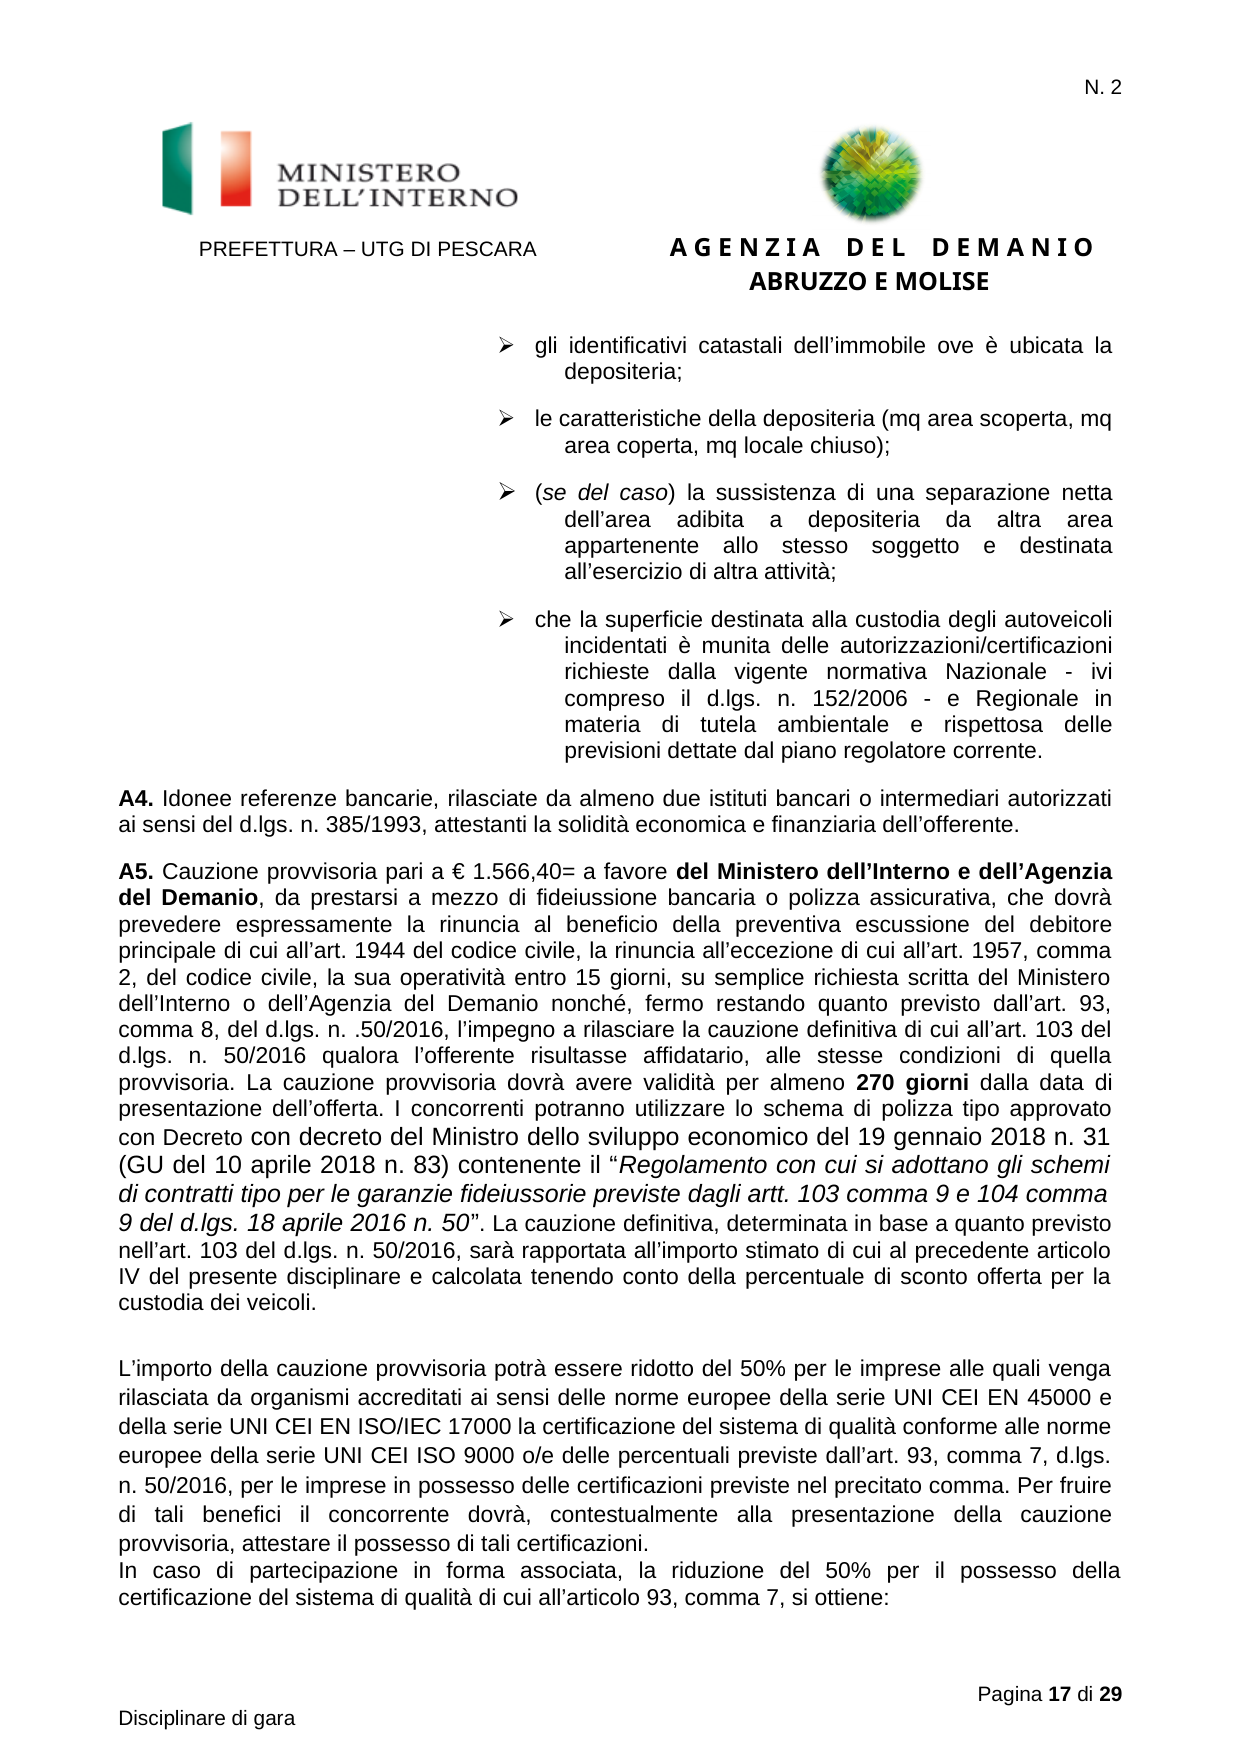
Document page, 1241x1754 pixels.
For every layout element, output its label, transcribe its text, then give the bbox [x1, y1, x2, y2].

text A5. Cauzione provvisoria pari a € 1.566,40= a favore del Ministero dell’Interno e dell’Agenzia del Demanio, da prestarsi a mezzo di fideiussione bancaria o polizza assicurativa, che dovrà prevedere espressamente la rinuncia al beneficio della preventiva escussione del debitore principale di cui all’art. 1944 del codice civile, la rinuncia all’eccezione di cui all’art. 1957, comma 2, del codice civile, la sua operatività entro 15 giorni, su semplice richiesta scritta del Ministero dell’Interno o dell’Agenzia del Demanio nonché, fermo restando quanto previsto dall’art. 93, comma 8, del d.lgs. n. .50/2016, l’impegno a rilasciare la cauzione definitiva di cui all’art. 103 del d.lgs. n. 50/2016 qualora l’offerente risultasse affidatario, alle stesse condizioni di quella provvisoria. La cauzione provvisoria dovrà avere validità per almeno 270 giorni dalla data di presentazione dell’offerta. I concorrenti potranno utilizzare lo schema di polizza tipo approvato con Decreto con decreto del Ministro dello sviluppo economico del 19 gennaio 2018 n. 31 (GU del 10 aprile 2018 n. 83) contenente il “Regolamento con cui si adottano gli schemi di contratti tipo per le garanzie fideiussorie previste dagli artt. 103 comma 9 e 104 comma 9 del d.lgs. 18 aprile 2016 n. 50”. La cauzione definitiva, determinata in base a quanto previsto nell’art. 103 del d.lgs. n. 50/2016, sarà rapportata all’importo stimato di cui al precedente articolo IV del presente disciplinare e calcolata tenendo conto della percentuale di sconto offerta per la custodia dei veicoli. [118, 858, 1113, 1316]
list gli identificativi catastali dell’immobile ove è ubicata la depositeria; [497, 332, 1113, 384]
list le caratteristiche della depositeria (mq area scoperta, mq area coperta, mq locale chiuso); [497, 405, 1113, 458]
text L’importo della cauzione provvisoria potrà essere ridotto del 50% per le imprese alle quali venga rilasciata da organismi accreditati ai sensi delle norme europee della serie UNI CEI EN 45000 e della serie UNI CEI EN ISO/IEC 17000 la certificazione del sistema di qualità conforme alle norme europee della serie UNI CEI ISO 9000 o/e delle percentuali previste dall’art. 93, comma 7, d.lgs. n. 50/2016, per le imprese in possesso delle certificazioni previste nel precitato comma. Per fruire di tali benefici il concorrente dovrà, contestualmente alla presentazione della cauzione provvisoria, attestare il possesso di tali certificazioni. [118, 1353, 1113, 1557]
text A4. Idonee referenze bancarie, rilasciate da almeno due istituti bancari o intermediari autorizzati ai sensi del d.lgs. n. 385/1993, attestanti la solidità economica e finanziaria dell’offerente. [118, 784, 1113, 837]
list che la superficie destinata alla custodia degli autoveicoli incidentati è munita delle autorizzazioni/certificazioni richieste dalla vigente normativa Nazionale - ivi compreso il d.lgs. n. 152/2006 - e Regionale in materia di tutela ambientale e rispettosa delle previsioni dettate dal piano regolatore corrente. [497, 606, 1113, 764]
list (se del caso) la sussistenza di una separazione netta dell’area adibita a depositeria da altra area appartenente allo stesso soggetto e destinata all’esercizio di altra attività; [497, 479, 1113, 585]
text In caso di partecipazione in forma associata, la riduzione del 50% per il possesso della certificazione del sistema di qualità di cui all’articolo 93, comma 7, si ottiene: [118, 1557, 1122, 1610]
